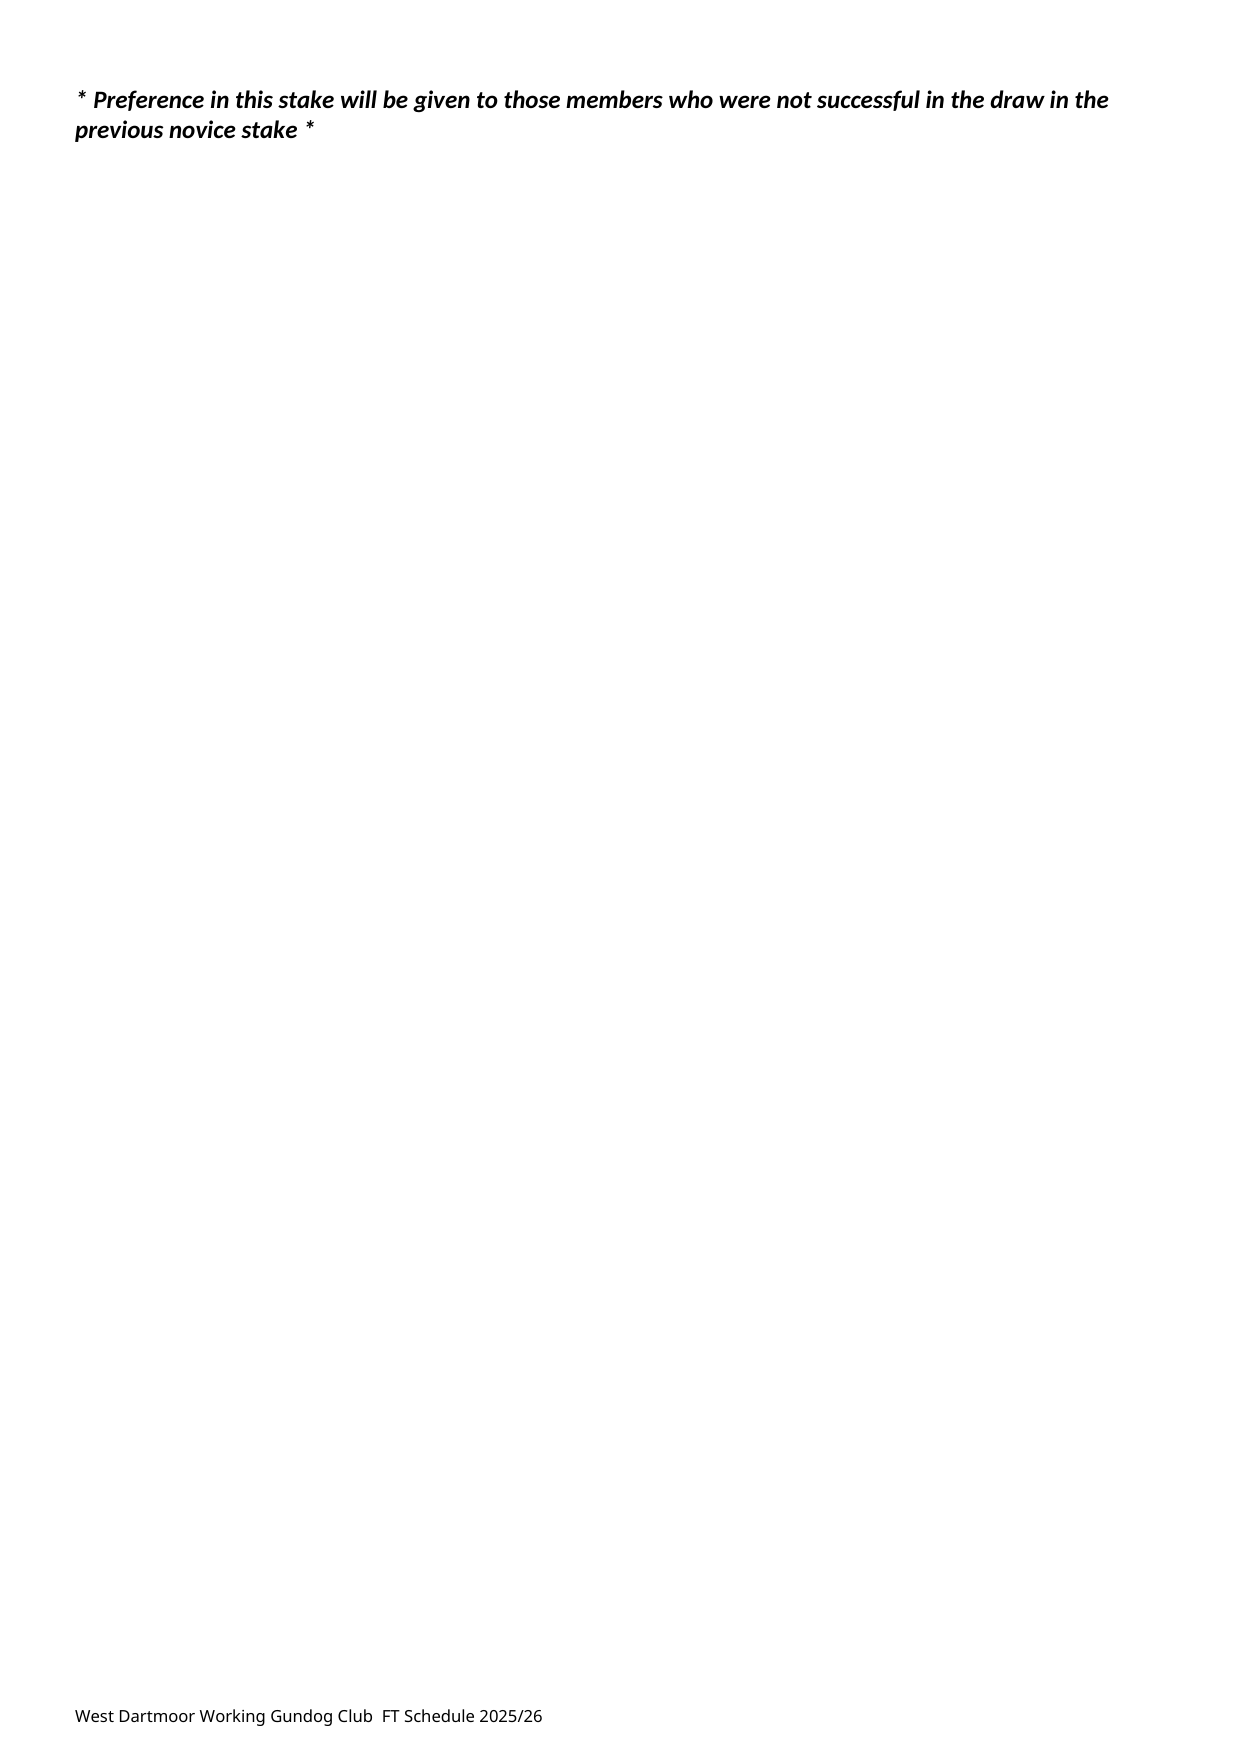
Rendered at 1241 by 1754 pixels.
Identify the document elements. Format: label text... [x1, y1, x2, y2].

text * Preference in this stake will be given to those members who were not successful in the draw in the previous novice stake * [75, 84, 1168, 145]
